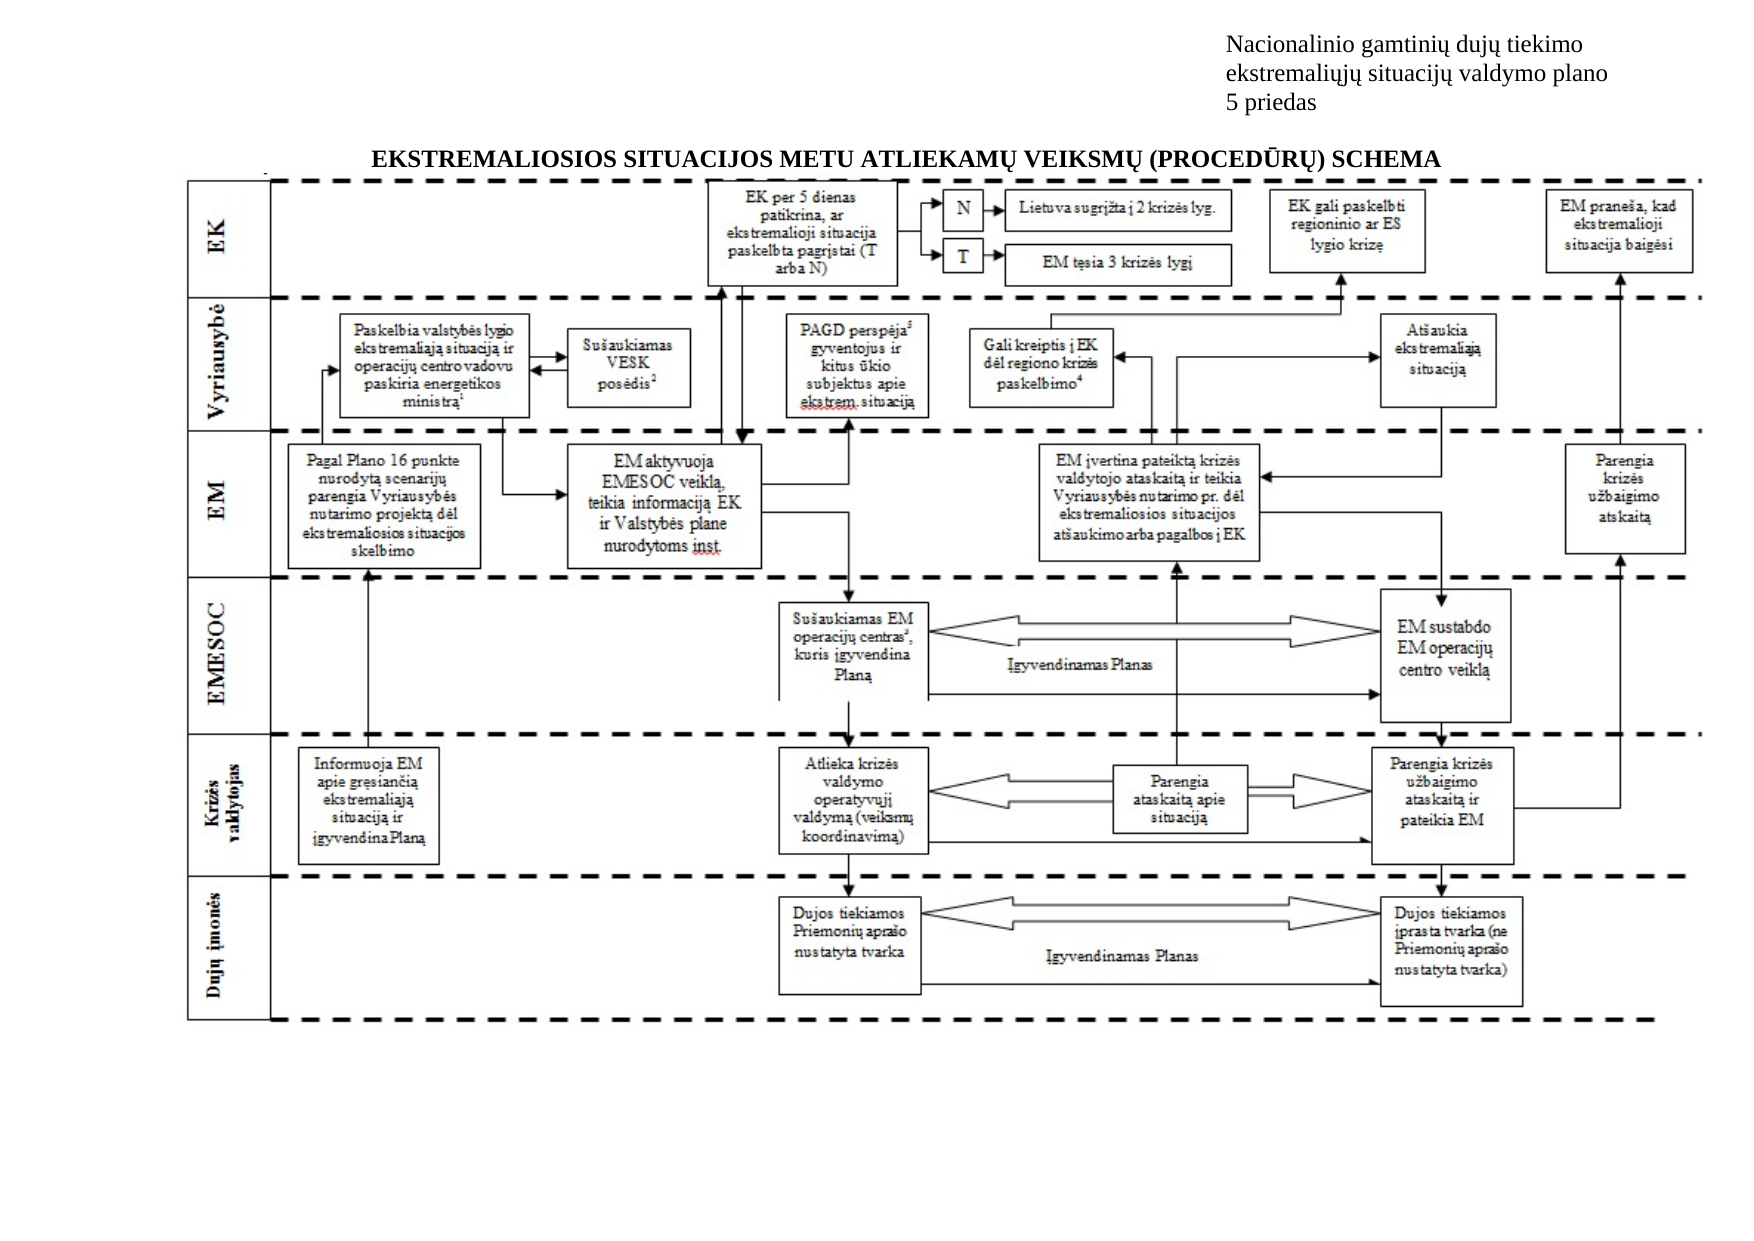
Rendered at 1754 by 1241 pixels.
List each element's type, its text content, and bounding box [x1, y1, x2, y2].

text ekstremaliųjų situacijų valdymo plano [1167, 58, 1636, 87]
text Nacionalinio gamtinių dujų tiekimo [1167, 29, 1636, 58]
text EKSTREMALIOSIOS SITUACIJOS METU ATLIEKAMŲ VEIKSMŲ (PROCEDŪRŲ) SCHEMA [118, 144, 1636, 173]
text 5 priedas [1167, 87, 1636, 116]
